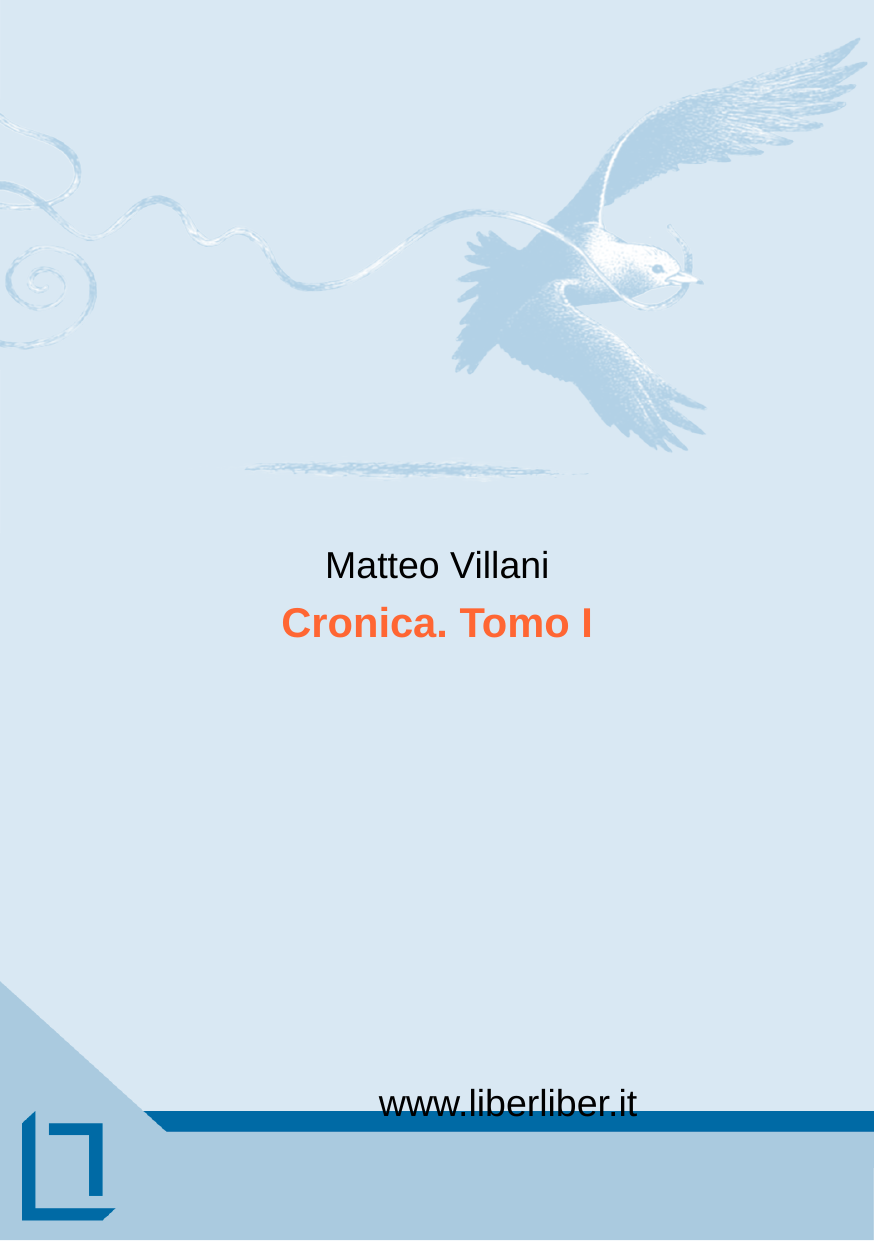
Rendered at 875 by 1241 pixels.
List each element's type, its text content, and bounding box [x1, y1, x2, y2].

text Cronica. Tomo I [94, 598, 779, 646]
text www.liberliber.it [331, 1081, 685, 1124]
text Matteo Villani [94, 543, 779, 586]
picture [0, 0, 874, 1241]
